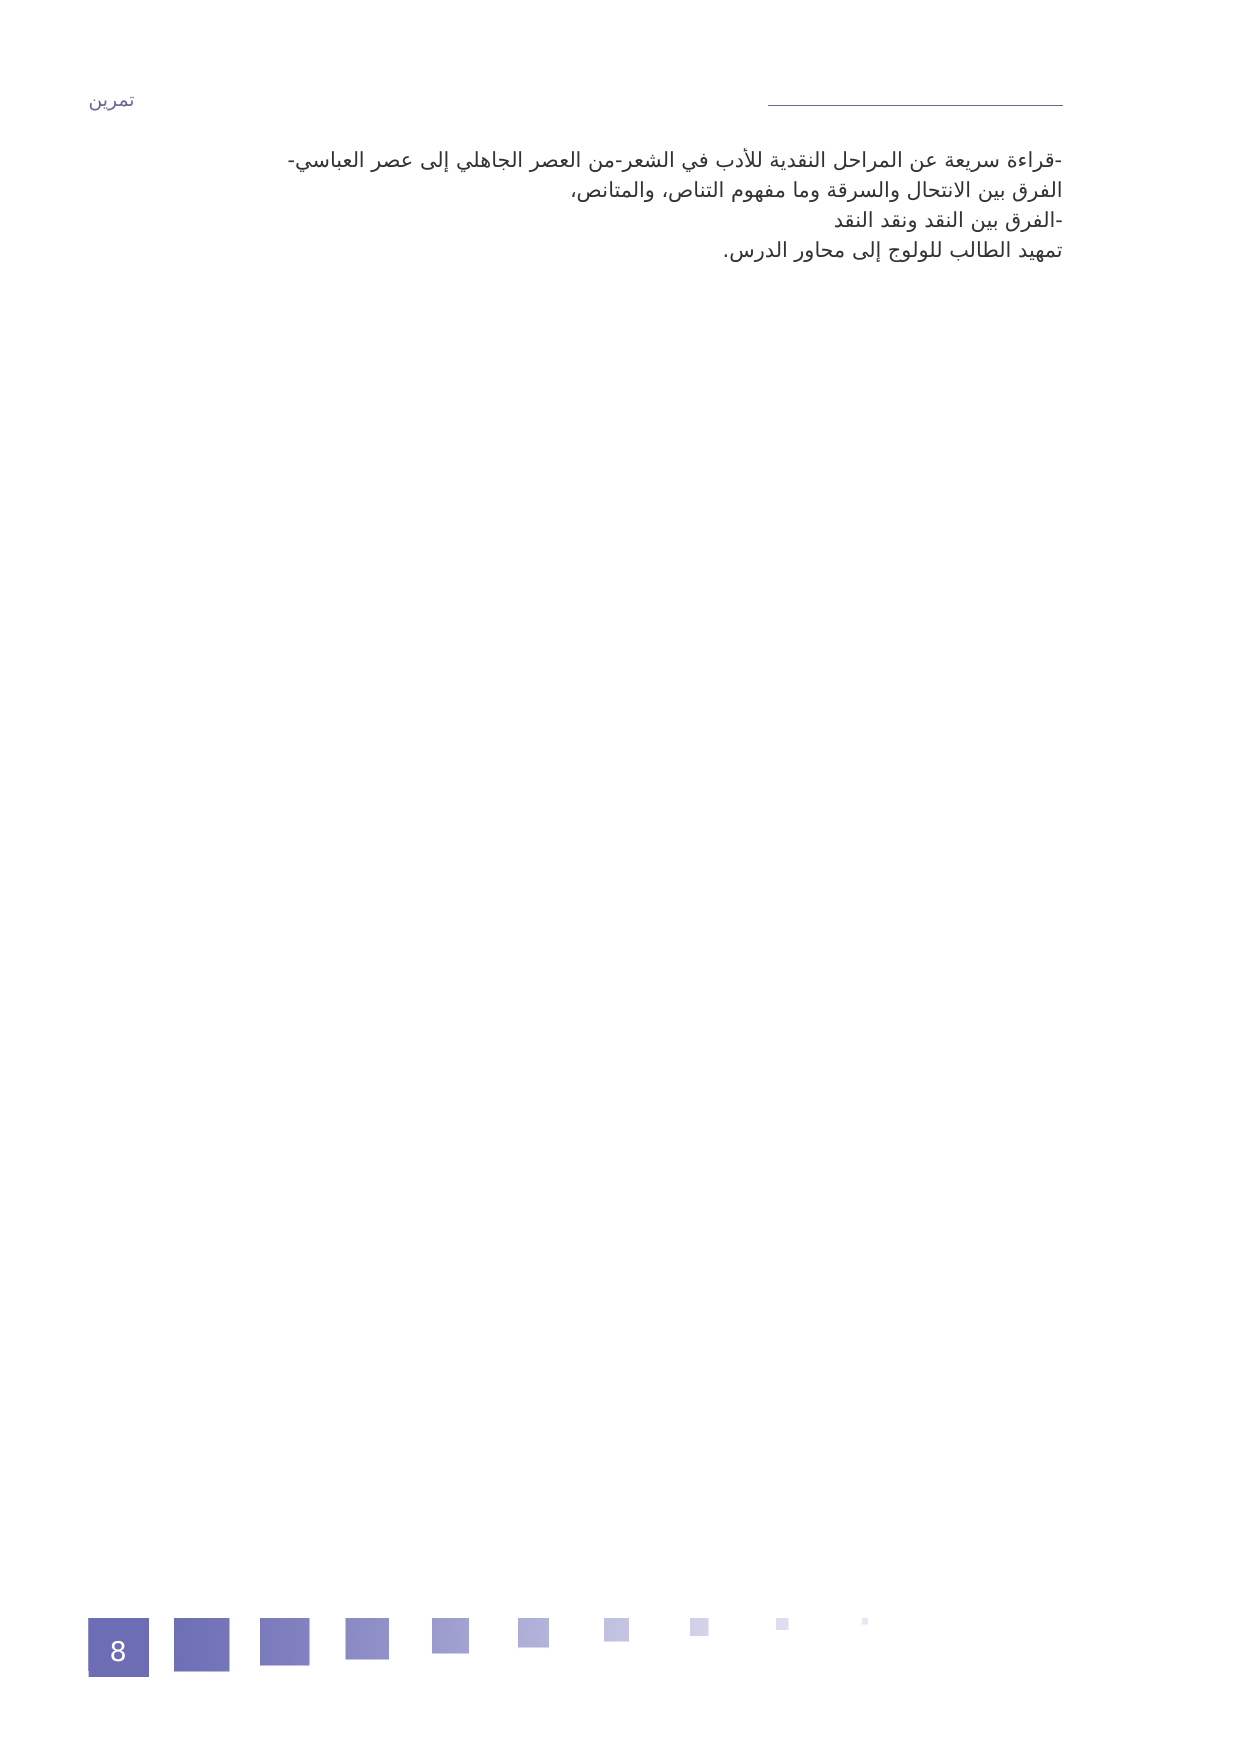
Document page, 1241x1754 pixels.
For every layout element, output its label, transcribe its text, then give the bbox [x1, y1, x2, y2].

picture [88, 1618, 1063, 1677]
text -قراءة سريعة عن المراحل النقدية للأدب في الشعر-من العصر الجاهلي إلى عصر العباسي- [88, 124, 1063, 172]
text -الفرق بين النقد ونقد النقد [88, 208, 1063, 232]
text الفرق بين الانتحال والسرقة وما مفهوم التناص، والمتانص، [88, 178, 1063, 202]
text تمهيد الطالب للولوج إلى محاور الدرس. [88, 238, 1063, 262]
